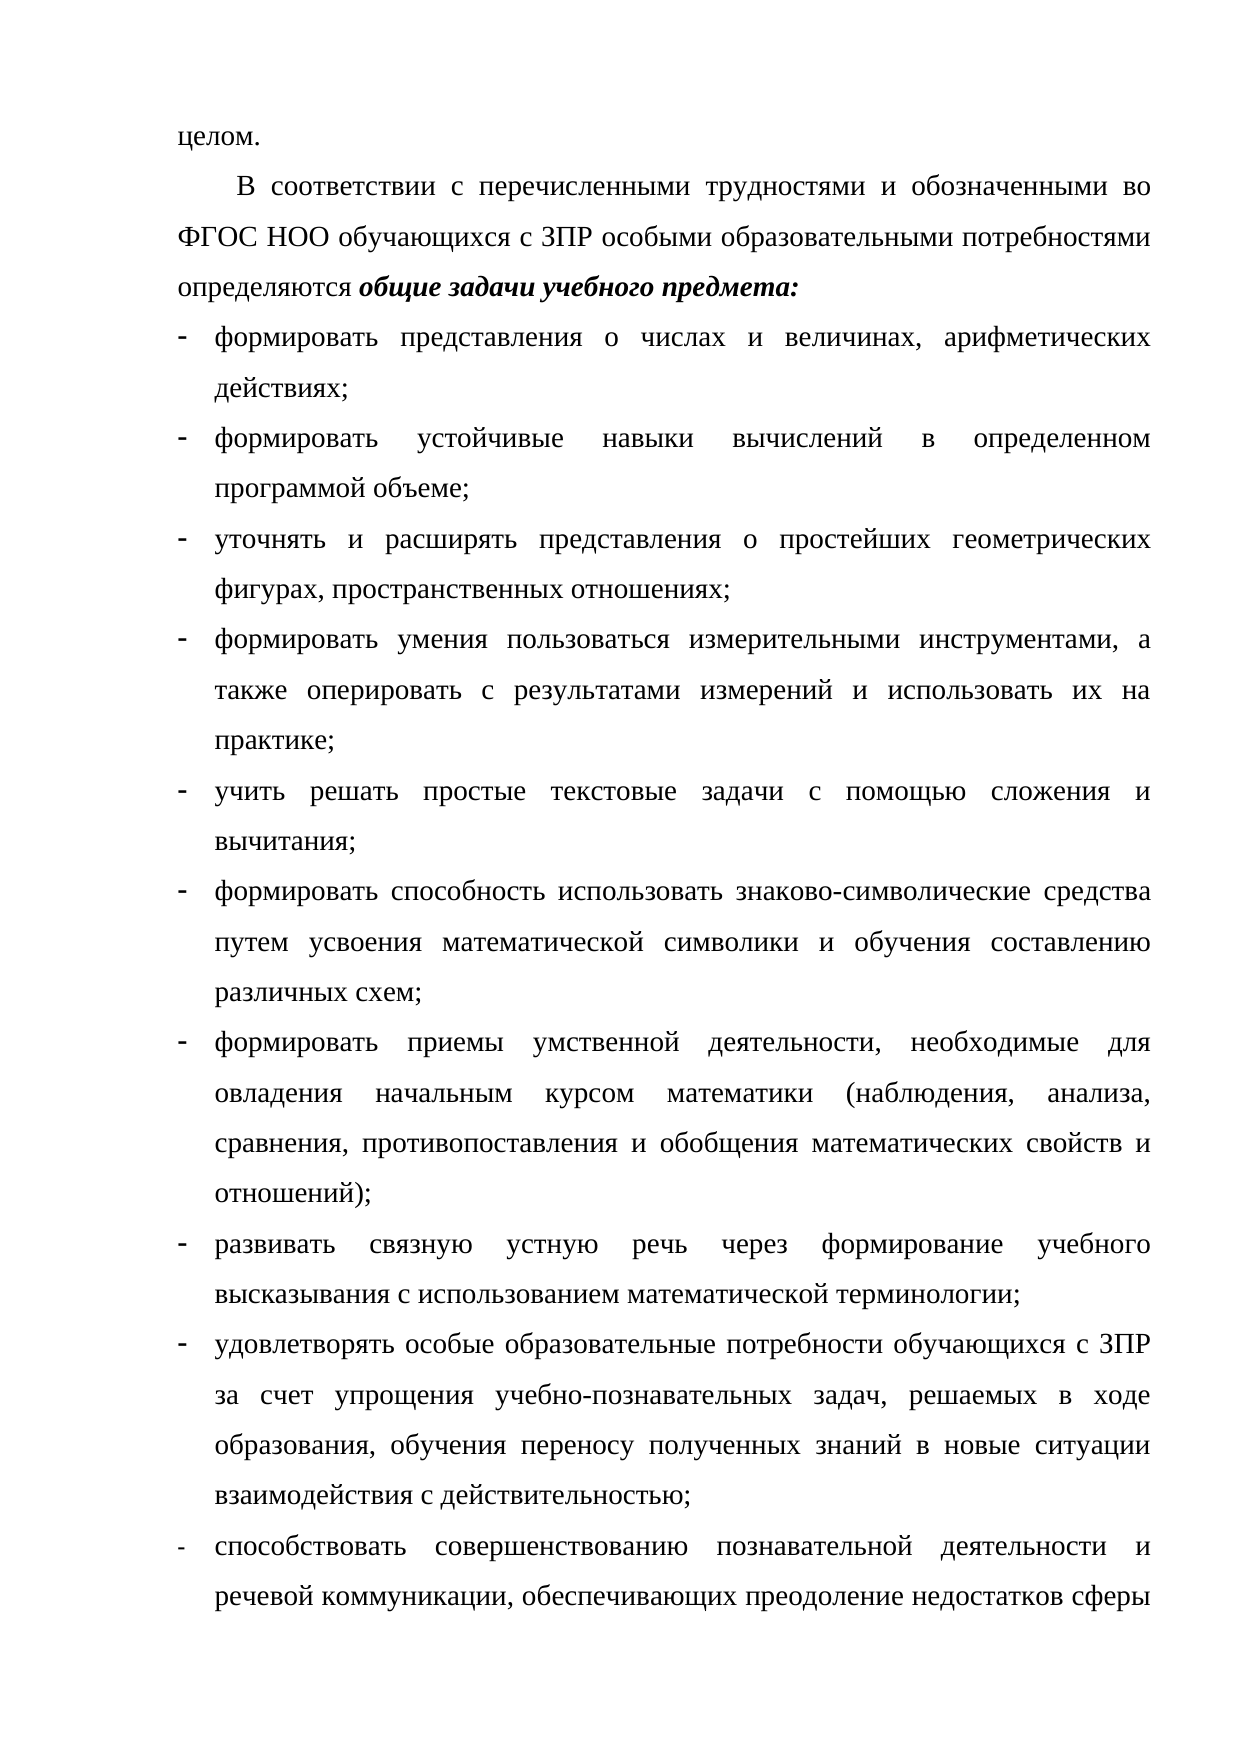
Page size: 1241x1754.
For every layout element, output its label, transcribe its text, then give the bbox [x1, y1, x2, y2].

list формировать устойчивые навыки вычислений в определенном программой объеме; [177, 420, 1152, 504]
list формировать приемы умственной деятельности, необходимые для овладения начальным курсом математики (наблюдения, анализа, сравнения, противопоставления и обобщения математических свойств и отношений); [177, 1024, 1152, 1209]
list формировать представления о числах и величинах, арифметических действиях; [177, 319, 1152, 403]
list формировать умения пользоваться измерительными инструментами, а также оперировать с результатами измерений и использовать их на практике; [177, 622, 1152, 756]
list учить решать простые текстовые задачи с помощью сложения и вычитания; [177, 773, 1152, 857]
list удовлетворять особые образовательные потребности обучающихся с ЗПР за счет упрощения учебно-познавательных задач, решаемых в ходе образования, обучения переносу полученных знаний в новые ситуации взаимодействия с действительностью; [177, 1326, 1152, 1511]
list способствовать совершенствованию познавательной деятельности и речевой коммуникации, обеспечивающих преодоление недостатков сферы [177, 1528, 1152, 1612]
text В соответствии с перечисленными трудностями и обозначенными во ФГОС НОО обучающихся с ЗПР особыми образовательными потребностями определяются общие задачи учебного предмета: [177, 168, 1152, 303]
list развивать связную устную речь через формирование учебного высказывания с использованием математической терминологии; [177, 1226, 1152, 1310]
text целом. [177, 118, 1152, 152]
list уточнять и расширять представления о простейших геометрических фигурах, пространственных отношениях; [177, 521, 1152, 605]
list формировать способность использовать знаково-символические средства путем усвоения математической символики и обучения составлению различных схем; [177, 873, 1152, 1008]
